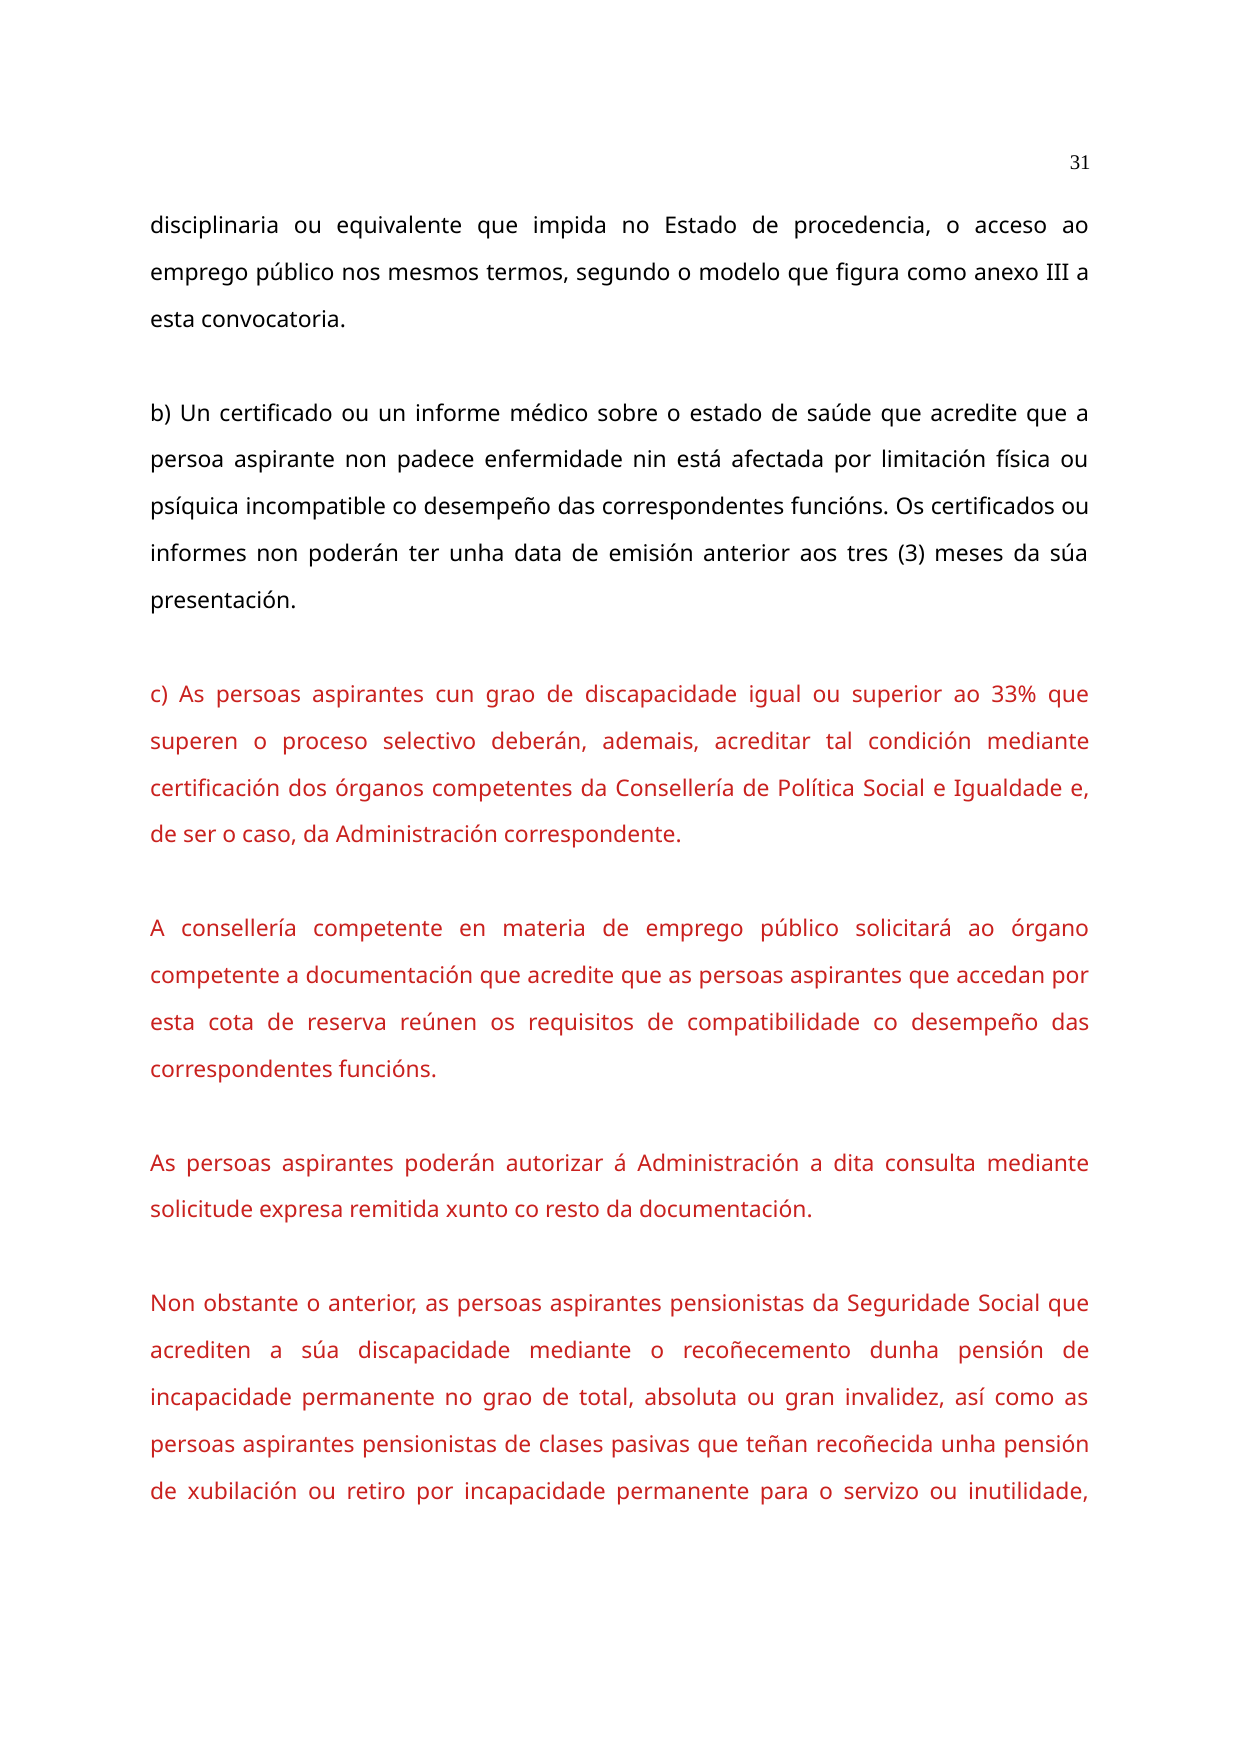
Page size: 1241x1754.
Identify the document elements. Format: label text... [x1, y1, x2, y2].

text As persoas aspirantes poderán autorizar á Administración a dita consulta mediante solicitude expresa remitida xunto co resto da documentación. [150, 1147, 1090, 1225]
text Non obstante o anterior, as persoas aspirantes pensionistas da Seguridade Social que acrediten a súa discapacidade mediante o recoñecemento dunha pensión de incapacidade permanente no grao de total, absoluta ou gran invalidez, así como as persoas aspirantes pensionistas de clases pasivas que teñan recoñecida unha pensión de xubilación ou retiro por incapacidade permanente para o servizo ou inutilidade, [150, 1287, 1090, 1506]
text c) As persoas aspirantes cun grao de discapacidade igual ou superior ao 33% que superen o proceso selectivo deberán, ademais, acreditar tal condición mediante certificación dos órganos competentes da Consellería de Política Social e Igualdade e, de ser o caso, da Administración correspondente. [150, 678, 1090, 850]
text disciplinaria ou equivalente que impida no Estado de procedencia, o acceso ao emprego público nos mesmos termos, segundo o modelo que figura como anexo III a esta convocatoria. [150, 209, 1090, 334]
text A consellería competente en materia de emprego público solicitará ao órgano competente a documentación que acredite que as persoas aspirantes que accedan por esta cota de reserva reúnen os requisitos de compatibilidade co desempeño das correspondentes funcións. [150, 912, 1090, 1084]
text b) Un certificado ou un informe médico sobre o estado de saúde que acredite que a persoa aspirante non padece enfermidade nin está afectada por limitación física ou psíquica incompatible co desempeño das correspondentes funcións. Os certificados ou informes non poderán ter unha data de emisión anterior aos tres (3) meses da súa presentación. [150, 397, 1090, 615]
